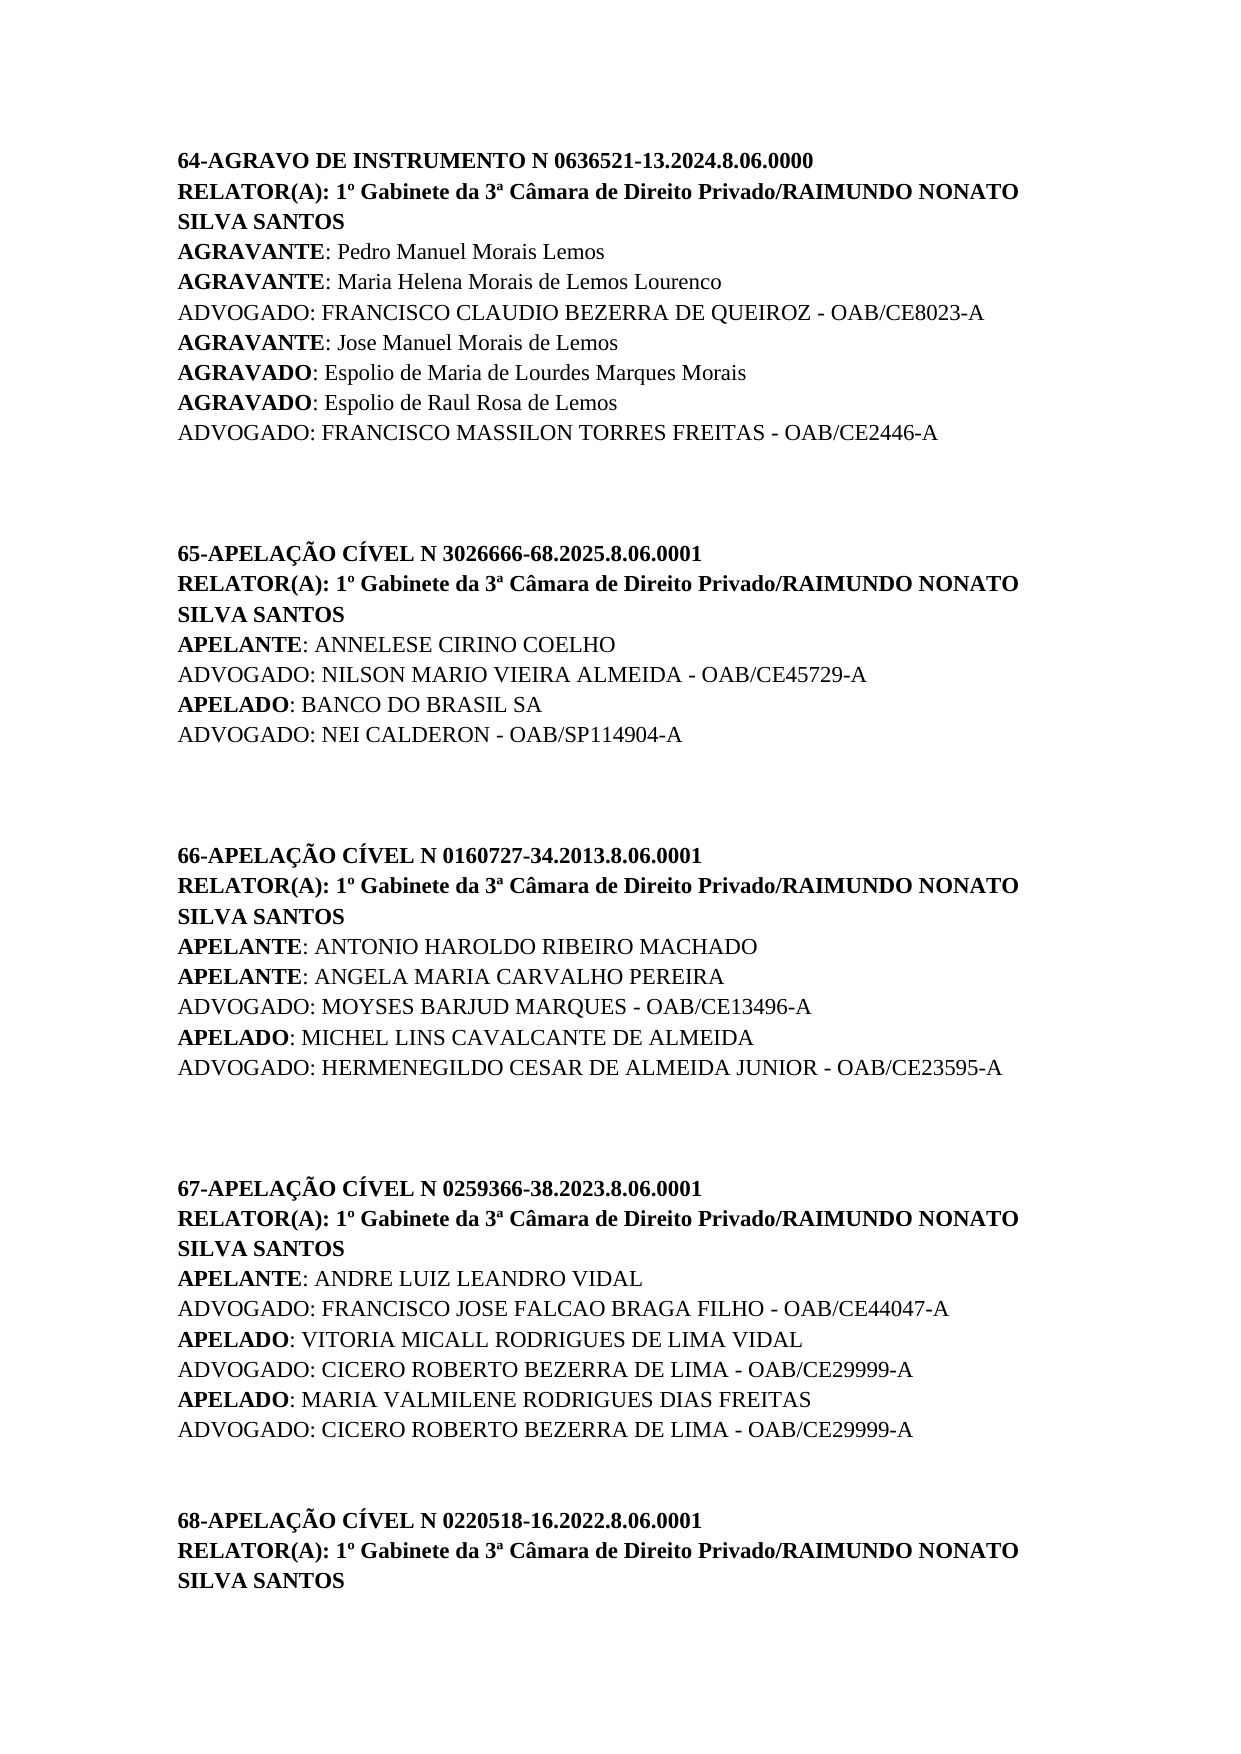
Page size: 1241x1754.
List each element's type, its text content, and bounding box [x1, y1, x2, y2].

text 64-AGRAVO DE INSTRUMENTO N 0636521-13.2024.8.06.0000 RELATOR(A): 1º Gabinete da 3ª Câmara de Direito Privado/RAIMUNDO NONATO SILVA SANTOS AGRAVANTE: Pedro Manuel Morais Lemos AGRAVANTE: Maria Helena Morais de Lemos Lourenco ADVOGADO: FRANCISCO CLAUDIO BEZERRA DE QUEIROZ - OAB/CE8023-A AGRAVANTE: Jose Manuel Morais de Lemos AGRAVADO: Espolio de Maria de Lourdes Marques Morais AGRAVADO: Espolio de Raul Rosa de Lemos ADVOGADO: FRANCISCO MASSILON TORRES FREITAS - OAB/CE2446-A 65-APELAÇÃO CÍVEL N 3026666-68.2025.8.06.0001 RELATOR(A): 1º Gabinete da 3ª Câmara de Direito Privado/RAIMUNDO NONATO SILVA SANTOS APELANTE: ANNELESE CIRINO COELHO ADVOGADO: NILSON MARIO VIEIRA ALMEIDA - OAB/CE45729-A APELADO: BANCO DO BRASIL SA ADVOGADO: NEI CALDERON - OAB/SP114904-A 66-APELAÇÃO CÍVEL N 0160727-34.2013.8.06.0001 RELATOR(A): 1º Gabinete da 3ª Câmara de Direito Privado/RAIMUNDO NONATO SILVA SANTOS APELANTE: ANTONIO HAROLDO RIBEIRO MACHADO APELANTE: ANGELA MARIA CARVALHO PEREIRA ADVOGADO: MOYSES BARJUD MARQUES - OAB/CE13496-A APELADO: MICHEL LINS CAVALCANTE DE ALMEIDA ADVOGADO: HERMENEGILDO CESAR DE ALMEIDA JUNIOR - OAB/CE23595-A 67-APELAÇÃO CÍVEL N 0259366-38.2023.8.06.0001 RELATOR(A): 1º Gabinete da 3ª Câmara de Direito Privado/RAIMUNDO NONATO SILVA SANTOS APELANTE: ANDRE LUIZ LEANDRO VIDAL ADVOGADO: FRANCISCO JOSE FALCAO BRAGA FILHO - OAB/CE44047-A APELADO: VITORIA MICALL RODRIGUES DE LIMA VIDAL ADVOGADO: CICERO ROBERTO BEZERRA DE LIMA - OAB/CE29999-A APELADO: MARIA VALMILENE RODRIGUES DIAS FREITAS ADVOGADO: CICERO ROBERTO BEZERRA DE LIMA - OAB/CE29999-A 68-APELAÇÃO CÍVEL N 0220518-16.2022.8.06.0001 RELATOR(A): 1º Gabinete da 3ª Câmara de Direito Privado/RAIMUNDO NONATO SILVA SANTOS [177, 148, 1063, 1594]
